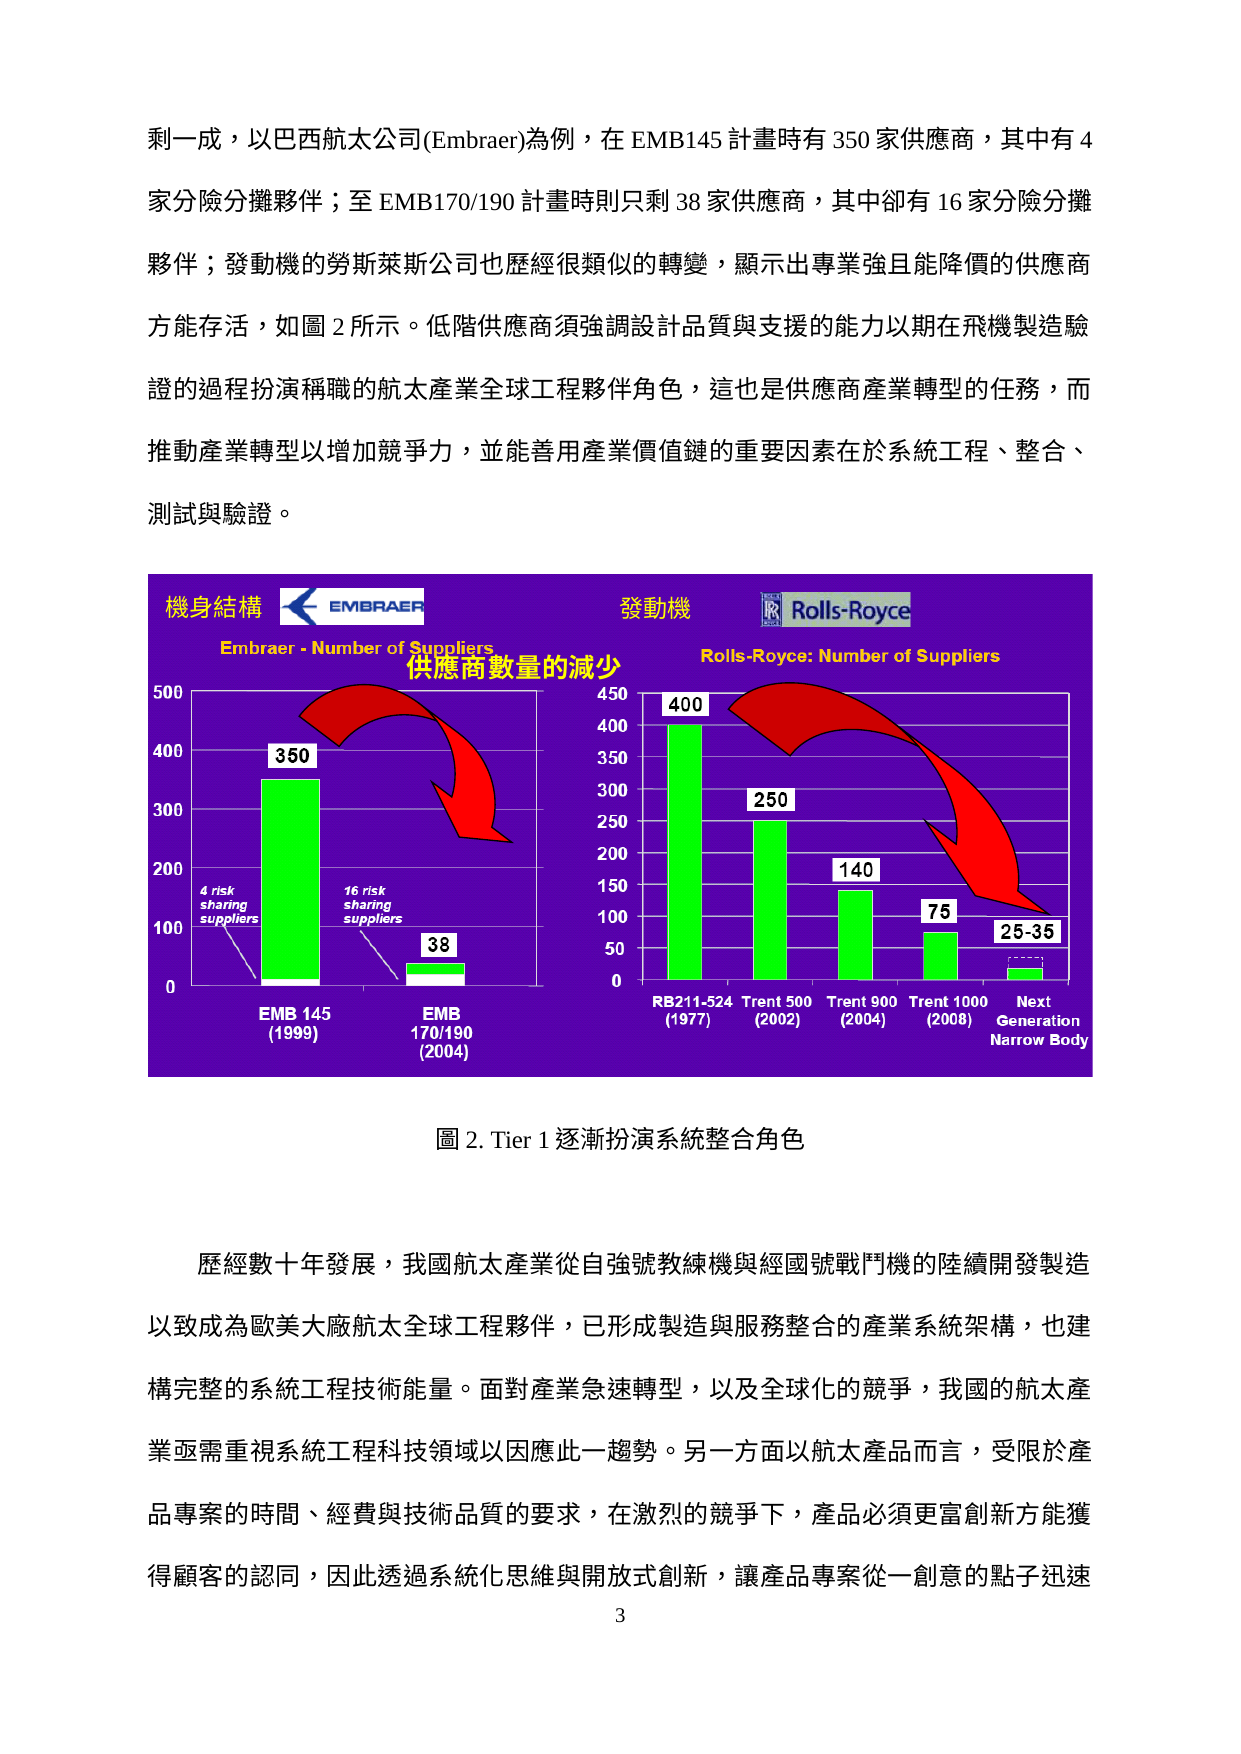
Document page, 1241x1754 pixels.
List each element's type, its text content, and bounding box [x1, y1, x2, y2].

text 圖2. Tier 1逐漸扮演系統整合角色 [148, 1096, 1092, 1158]
text 產業轉型源頭在於市場僅有少數的飛機製造廠商具有足夠的經濟規模與技術門檻，也僅有它們才擁有具有份量的合約和價格。而第一層供應商也因為所建立的經濟規模與技術門檻，擁有足夠的議價能力，正因如此，有實力的買方與賣方可稱為雙向的壟斷。另一項供應商所需面對的壓力是能選擇的飛機製造廠商少，以大型商用客機而言僅能選擇Airbus或是Boeing的計畫，自然無力多談價格，只能以風險分攤方式成為計畫夥伴，這也是為何近年來供應商僅能參與少數飛機製造廠商的計畫的原因之一，雖然中國大陸大型客機的出現會打破壟斷，但畢竟其規模仍難撼動現有市場雙雄。另一項原因是新機計畫需要專業技術與龐大資金，新機開發計畫相對地減少，不過由於單獨一家製造商獨立承擔的時代已經過去，製造廠商必須建構具有快速彈性能力的策略聯盟，迅速將新機上市，也給予供應商適足的選擇計畫議價空間。因此最近數年整體產業急速轉型，整併與全球化的結果導致低階供應商必須承受更多的壓力，強調核心競爭力的提升，同時也促使廠商投入它們的資源與技術參與飛機製造廠商的風險分攤計畫。這種發展趨勢也促使飛機製造廠商簡化其供應商網絡，藉以減低介面處理成本與文件資料需求，而如此一來飛機製造廠商也更仰賴較大型、更有能力的第一層供應商們。產業轉型的結果，產業的整體廠商數量在過去十年間急速銳減，存活下來的只剩一成，以巴西航太公司(Embraer)為例，在EMB145計畫時有350家供應商，其中有4家分險分攤夥伴；至EMB170/190計畫時則只剩38家供應商，其中卻有16家分險分攤夥伴；發動機的勞斯萊斯公司也歷經很類似的轉變，顯示出專業強且能降價的供應商方能存活，如圖2所示。低階供應商須強調設計品質與支援的能力以期在飛機製造驗證的過程扮演稱職的航太產業全球工程夥伴角色，這也是供應商產業轉型的任務，而推動產業轉型以增加競爭力，並能善用產業價值鏈的重要因素在於系統工程、整合、測試與驗證。 [148, 96, 1092, 533]
text 歷經數十年發展，我國航太產業從自強號教練機與經國號戰鬥機的陸續開發製造以致成為歐美大廠航太全球工程夥伴，已形成製造與服務整合的產業系統架構，也建構完整的系統工程技術能量。面對產業急速轉型，以及全球化的競爭，我國的航太產業亟需重視系統工程科技領域以因應此一趨勢。另一方面以航太產品而言，受限於產品專案的時間、經費與技術品質的要求，在激烈的競爭下，產品必須更富創新方能獲得顧客的認同，因此透過系統化思維與開放式創新，讓產品專案從一創意的點子迅速 [148, 1221, 1092, 1596]
